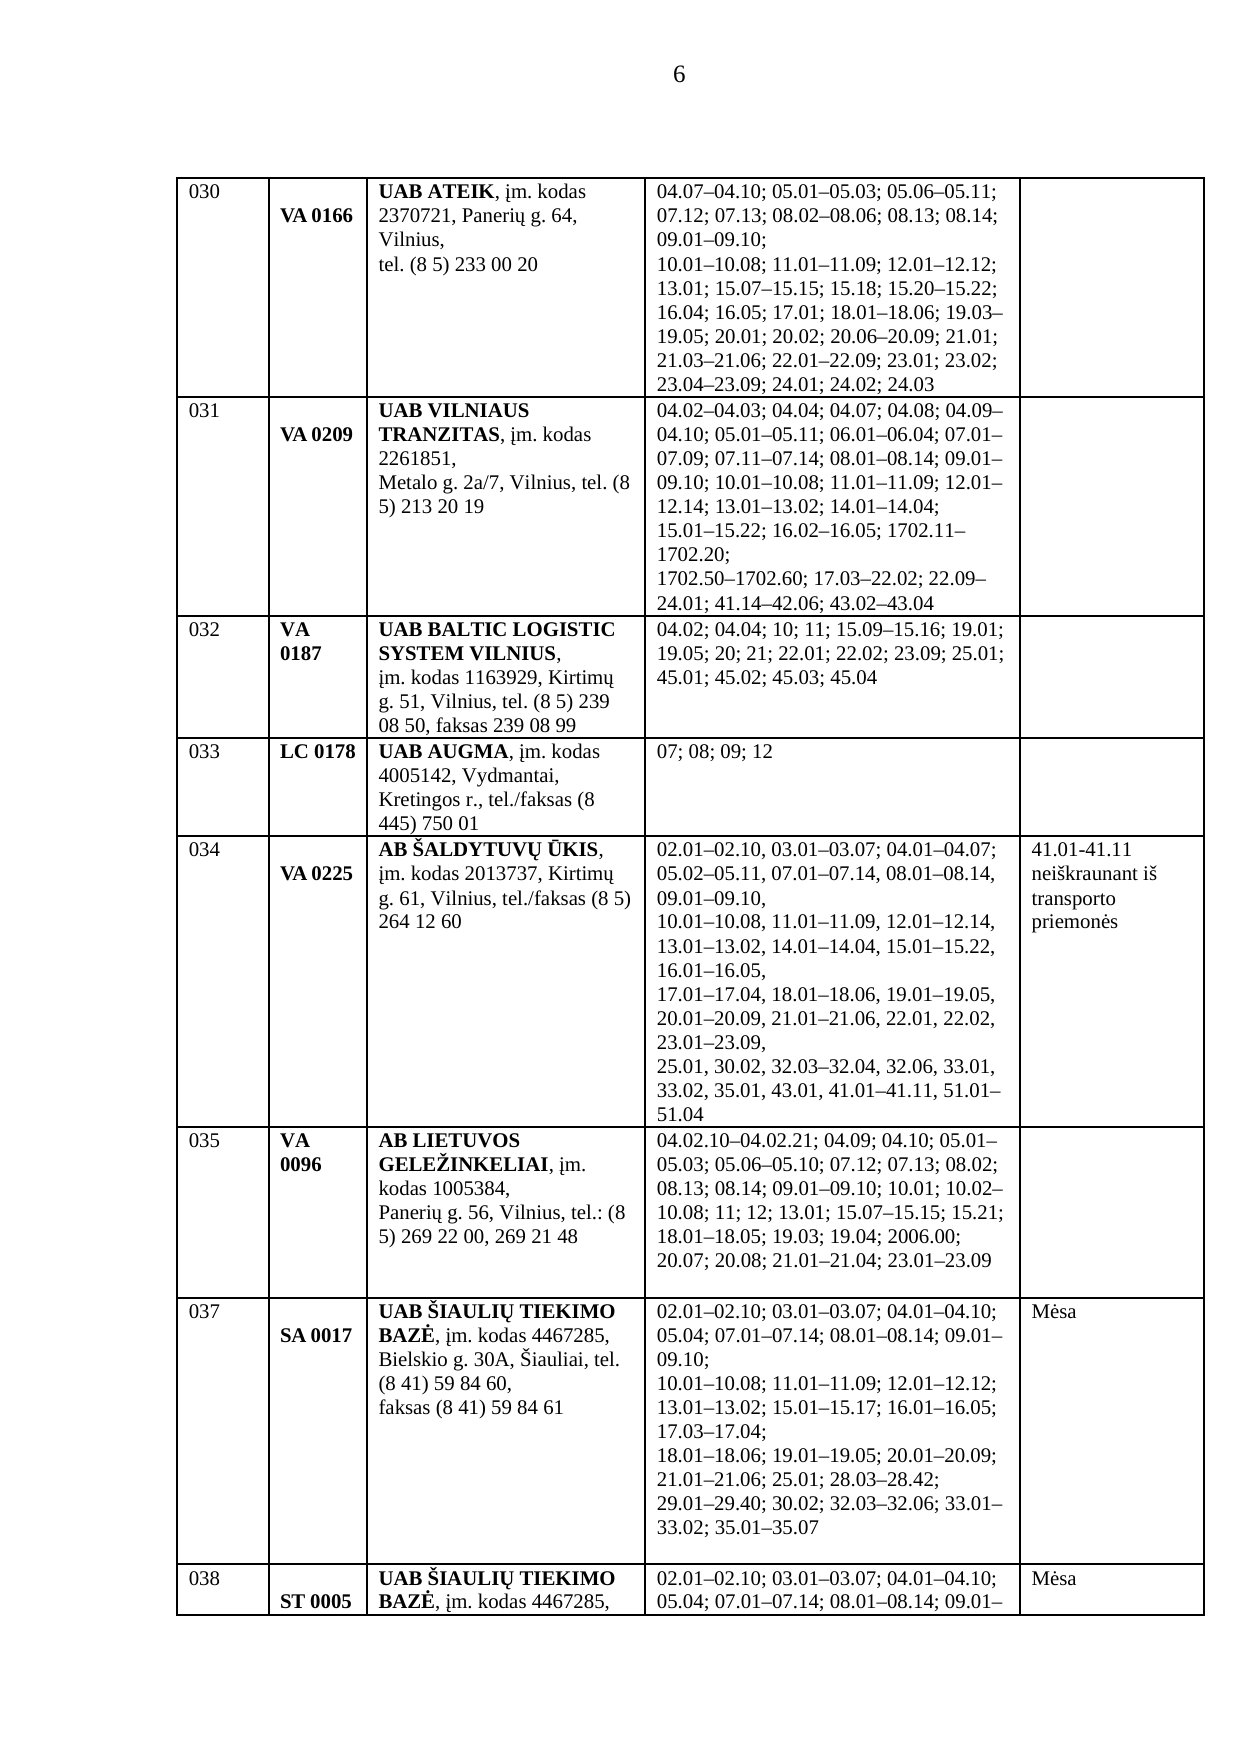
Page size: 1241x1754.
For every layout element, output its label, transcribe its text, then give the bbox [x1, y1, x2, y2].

table_cell UAB ŠIAULIŲ TIEKIMO BAZĖ, įm. kodas 4467285, [368, 1565, 644, 1613]
table_cell VA 0225 [270, 837, 366, 1126]
table_cell VA 0187 [270, 617, 366, 737]
table_cell VA 0096 [270, 1128, 366, 1297]
table_cell AB LIETUVOS GELEŽINKELIAI, įm. kodas 1005384, Panerių g. 56, Vilnius, tel.: (8 5) 269 22 00, 269 21 48 [368, 1128, 644, 1297]
table_cell 035 [178, 1128, 268, 1297]
table_cell UAB VILNIAUS TRANZITAS, įm. kodas 2261851, Metalo g. 2a/7, Vilnius, tel. (8 5) 213 20 19 [368, 398, 644, 614]
table_cell Mėsa [1021, 1299, 1203, 1563]
table_cell ST 0005 [270, 1565, 366, 1613]
table_cell UAB BALTIC LOGISTIC SYSTEM VILNIUS, įm. kodas 1163929, Kirtimų g. 51, Vilnius, tel. (8 5) 239 08 50, faksas 239 08 99 [368, 617, 644, 737]
table_cell [1021, 1128, 1203, 1297]
table_cell UAB ŠIAULIŲ TIEKIMO BAZĖ, įm. kodas 4467285, Bielskio g. 30A, Šiauliai, tel. (8 41) 59 84 60, faksas (8 41) 59 84 61 [368, 1299, 644, 1563]
table_cell SA 0017 [270, 1299, 366, 1563]
table_cell [1021, 179, 1203, 396]
table_cell UAB ATEIK, įm. kodas 2370721, Panerių g. 64, Vilnius, tel. (8 5) 233 00 20 [368, 179, 644, 396]
table_cell 04.02; 04.04; 10; 11; 15.09–15.16; 19.01; 19.05; 20; 21; 22.01; 22.02; 23.09; 25.01; 45.01; 45.02; 45.03; 45.04 [646, 617, 1019, 737]
table_cell 031 [178, 398, 268, 614]
table_cell Mėsa [1021, 1565, 1203, 1613]
table_cell 04.02–04.03; 04.04; 04.07; 04.08; 04.09–04.10; 05.01–05.11; 06.01–06.04; 07.01–07.09; 07.11–07.14; 08.01–08.14; 09.01–09.10; 10.01–10.08; 11.01–11.09; 12.01–12.14; 13.01–13.02; 14.01–14.04; 15.01–15.22; 16.02–16.05; 1702.11–1702.20; 1702.50–1702.60; 17.03–22.02; 22.09–24.01; 41.14–42.06; 43.02–43.04 [646, 398, 1019, 614]
table_cell 02.01–02.10, 03.01–03.07; 04.01–04.07; 05.02–05.11, 07.01–07.14, 08.01–08.14, 09.01–09.10, 10.01–10.08, 11.01–11.09, 12.01–12.14, 13.01–13.02, 14.01–14.04, 15.01–15.22, 16.01–16.05, 17.01–17.04, 18.01–18.06, 19.01–19.05, 20.01–20.09, 21.01–21.06, 22.01, 22.02, 23.01–23.09, 25.01, 30.02, 32.03–32.04, 32.06, 33.01, 33.02, 35.01, 43.01, 41.01–41.11, 51.01–51.04 [646, 837, 1019, 1126]
table_cell 034 [178, 837, 268, 1126]
table_cell 41.01-41.11 neiškraunant iš transporto priemonės [1021, 837, 1203, 1126]
table_cell LC 0178 [270, 739, 366, 835]
table_cell 032 [178, 617, 268, 737]
table_cell 02.01–02.10; 03.01–03.07; 04.01–04.10; 05.04; 07.01–07.14; 08.01–08.14; 09.01– [646, 1565, 1019, 1613]
table_cell 037 [178, 1299, 268, 1563]
table_cell 07; 08; 09; 12 [646, 739, 1019, 835]
table_cell AB ŠALDYTUVŲ ŪKIS, įm. kodas 2013737, Kirtimų g. 61, Vilnius, tel./faksas (8 5) 264 12 60 [368, 837, 644, 1126]
table_cell [1021, 739, 1203, 835]
table_cell [1021, 617, 1203, 737]
table_cell [1021, 398, 1203, 614]
table_cell 04.02.10–04.02.21; 04.09; 04.10; 05.01–05.03; 05.06–05.10; 07.12; 07.13; 08.02; 08.13; 08.14; 09.01–09.10; 10.01; 10.02–10.08; 11; 12; 13.01; 15.07–15.15; 15.21; 18.01–18.05; 19.03; 19.04; 2006.00; 20.07; 20.08; 21.01–21.04; 23.01–23.09 [646, 1128, 1019, 1297]
table_cell 030 [178, 179, 268, 396]
table_cell 04.07–04.10; 05.01–05.03; 05.06–05.11; 07.12; 07.13; 08.02–08.06; 08.13; 08.14; 09.01–09.10; 10.01–10.08; 11.01–11.09; 12.01–12.12; 13.01; 15.07–15.15; 15.18; 15.20–15.22; 16.04; 16.05; 17.01; 18.01–18.06; 19.03–19.05; 20.01; 20.02; 20.06–20.09; 21.01; 21.03–21.06; 22.01–22.09; 23.01; 23.02; 23.04–23.09; 24.01; 24.02; 24.03 [646, 179, 1019, 396]
table_cell 038 [178, 1565, 268, 1613]
table_cell 02.01–02.10; 03.01–03.07; 04.01–04.10; 05.04; 07.01–07.14; 08.01–08.14; 09.01–09.10; 10.01–10.08; 11.01–11.09; 12.01–12.12; 13.01–13.02; 15.01–15.17; 16.01–16.05; 17.03–17.04; 18.01–18.06; 19.01–19.05; 20.01–20.09; 21.01–21.06; 25.01; 28.03–28.42; 29.01–29.40; 30.02; 32.03–32.06; 33.01–33.02; 35.01–35.07 [646, 1299, 1019, 1563]
table_cell UAB AUGMA, įm. kodas 4005142, Vydmantai, Kretingos r., tel./faksas (8 445) 750 01 [368, 739, 644, 835]
table_cell VA 0209 [270, 398, 366, 614]
table_cell 033 [178, 739, 268, 835]
table_cell VA 0166 [270, 179, 366, 396]
